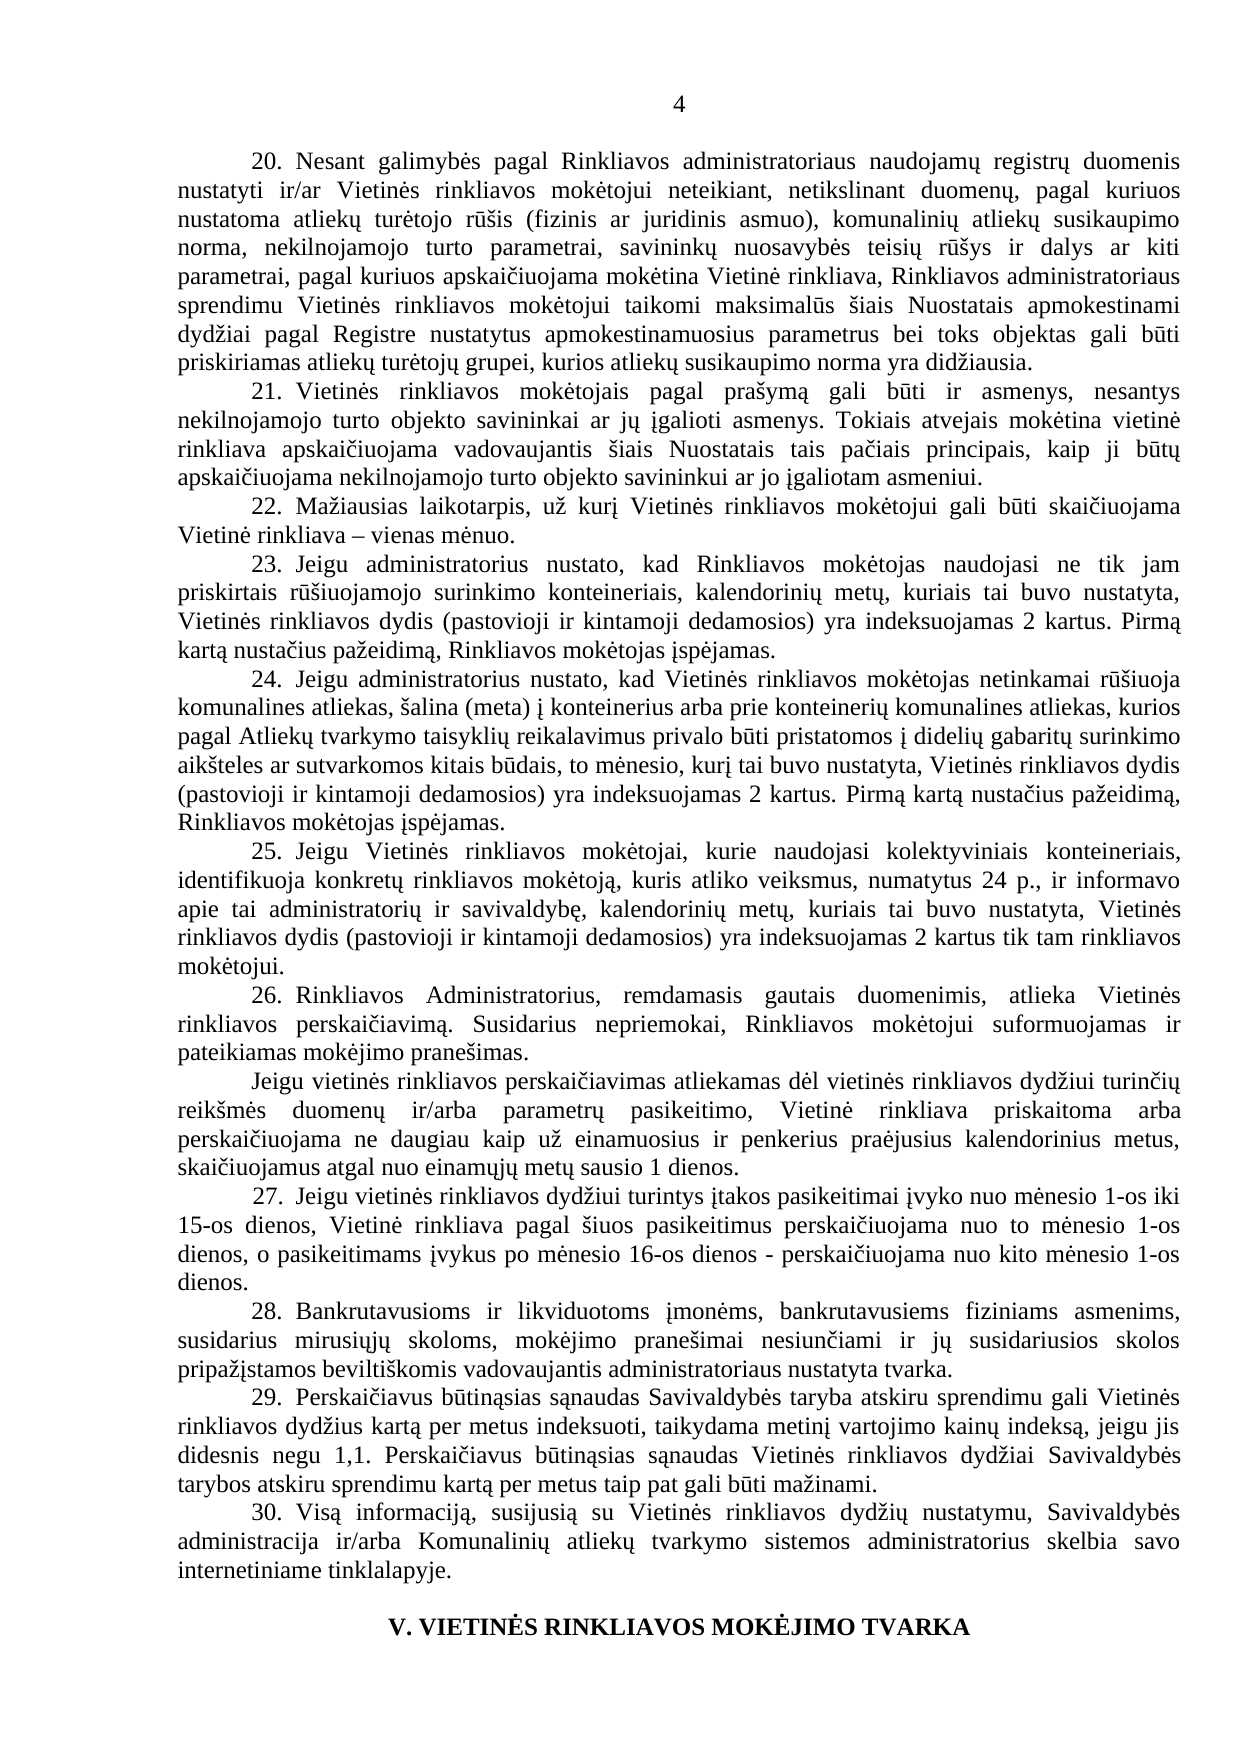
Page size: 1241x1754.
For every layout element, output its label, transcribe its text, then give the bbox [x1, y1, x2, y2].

text 22. Mažiausias laikotarpis, už kurį Vietinės rinkliavos mokėtojui gali būti skaičiuojama Vietinė rinkliava – vienas mėnuo. [177, 491, 1181, 549]
text 26. Rinkliavos Administratorius, remdamasis gautais duomenimis, atlieka Vietinės rinkliavos perskaičiavimą. Susidarius nepriemokai, Rinkliavos mokėtojui suformuojamas ir pateikiamas mokėjimo pranešimas. [177, 980, 1181, 1066]
text 23. Jeigu administratorius nustato, kad Rinkliavos mokėtojas naudojasi ne tik jam priskirtais rūšiuojamojo surinkimo konteineriais, kalendorinių metų, kuriais tai buvo nustatyta, Vietinės rinkliavos dydis (pastovioji ir kintamoji dedamosios) yra indeksuojamas 2 kartus. Pirmą kartą nustačius pažeidimą, Rinkliavos mokėtojas įspėjamas. [177, 549, 1181, 664]
text 27. Jeigu vietinės rinkliavos dydžiui turintys įtakos pasikeitimai įvyko nuo mėnesio 1-os iki 15-os dienos, Vietinė rinkliava pagal šiuos pasikeitimus perskaičiuojama nuo to mėnesio 1-os dienos, o pasikeitimams įvykus po mėnesio 16-os dienos - perskaičiuojama nuo kito mėnesio 1-os dienos. [177, 1181, 1181, 1296]
text 25. Jeigu Vietinės rinkliavos mokėtojai, kurie naudojasi kolektyviniais konteineriais, identifikuoja konkretų rinkliavos mokėtoją, kuris atliko veiksmus, numatytus 24 p., ir informavo apie tai administratorių ir savivaldybę, kalendorinių metų, kuriais tai buvo nustatyta, Vietinės rinkliavos dydis (pastovioji ir kintamoji dedamosios) yra indeksuojamas 2 kartus tik tam rinkliavos mokėtojui. [177, 836, 1181, 980]
text 21. Vietinės rinkliavos mokėtojais pagal prašymą gali būti ir asmenys, nesantys nekilnojamojo turto objekto savininkai ar jų įgalioti asmenys. Tokiais atvejais mokėtina vietinė rinkliava apskaičiuojama vadovaujantis šiais Nuostatais tais pačiais principais, kaip ji būtų apskaičiuojama nekilnojamojo turto objekto savininkui ar jo įgaliotam asmeniui. [177, 376, 1181, 491]
text Jeigu vietinės rinkliavos perskaičiavimas atliekamas dėl vietinės rinkliavos dydžiui turinčių reikšmės duomenų ir/arba parametrų pasikeitimo, Vietinė rinkliava priskaitoma arba perskaičiuojama ne daugiau kaip už einamuosius ir penkerius praėjusius kalendorinius metus, skaičiuojamus atgal nuo einamųjų metų sausio 1 dienos. [177, 1066, 1181, 1181]
text 20. Nesant galimybės pagal Rinkliavos administratoriaus naudojamų registrų duomenis nustatyti ir/ar Vietinės rinkliavos mokėtojui neteikiant, netikslinant duomenų, pagal kuriuos nustatoma atliekų turėtojo rūšis (fizinis ar juridinis asmuo), komunalinių atliekų susikaupimo norma, nekilnojamojo turto parametrai, savininkų nuosavybės teisių rūšys ir dalys ar kiti parametrai, pagal kuriuos apskaičiuojama mokėtina Vietinė rinkliava, Rinkliavos administratoriaus sprendimu Vietinės rinkliavos mokėtojui taikomi maksimalūs šiais Nuostatais apmokestinami dydžiai pagal Registre nustatytus apmokestinamuosius parametrus bei toks objektas gali būti priskiriamas atliekų turėtojų grupei, kurios atliekų susikaupimo norma yra didžiausia. [177, 146, 1181, 376]
text 28. Bankrutavusioms ir likviduotoms įmonėms, bankrutavusiems fiziniams asmenims, susidarius mirusiųjų skoloms, mokėjimo pranešimai nesiunčiami ir jų susidariusios skolos pripažįstamos beviltiškomis vadovaujantis administratoriaus nustatyta tvarka. [177, 1296, 1181, 1382]
text 30. Visą informaciją, susijusią su Vietinės rinkliavos dydžių nustatymu, Savivaldybės administracija ir/arba Komunalinių atliekų tvarkymo sistemos administratorius skelbia savo internetiniame tinklalapyje. [177, 1497, 1181, 1584]
text 24. Jeigu administratorius nustato, kad Vietinės rinkliavos mokėtojas netinkamai rūšiuoja komunalines atliekas, šalina (meta) į konteinerius arba prie konteinerių komunalines atliekas, kurios pagal Atliekų tvarkymo taisyklių reikalavimus privalo būti pristatomos į didelių gabaritų surinkimo aikšteles ar sutvarkomos kitais būdais, to mėnesio, kurį tai buvo nustatyta, Vietinės rinkliavos dydis (pastovioji ir kintamoji dedamosios) yra indeksuojamas 2 kartus. Pirmą kartą nustačius pažeidimą, Rinkliavos mokėtojas įspėjamas. [177, 664, 1181, 836]
text V. VIETINĖS RINKLIAVOS MOKĖJIMO TVARKA [177, 1612, 1181, 1641]
text 29. Perskaičiavus būtinąsias sąnaudas Savivaldybės taryba atskiru sprendimu gali Vietinės rinkliavos dydžius kartą per metus indeksuoti, taikydama metinį vartojimo kainų indeksą, jeigu jis didesnis negu 1,1. Perskaičiavus būtinąsias sąnaudas Vietinės rinkliavos dydžiai Savivaldybės tarybos atskiru sprendimu kartą per metus taip pat gali būti mažinami. [177, 1382, 1181, 1497]
